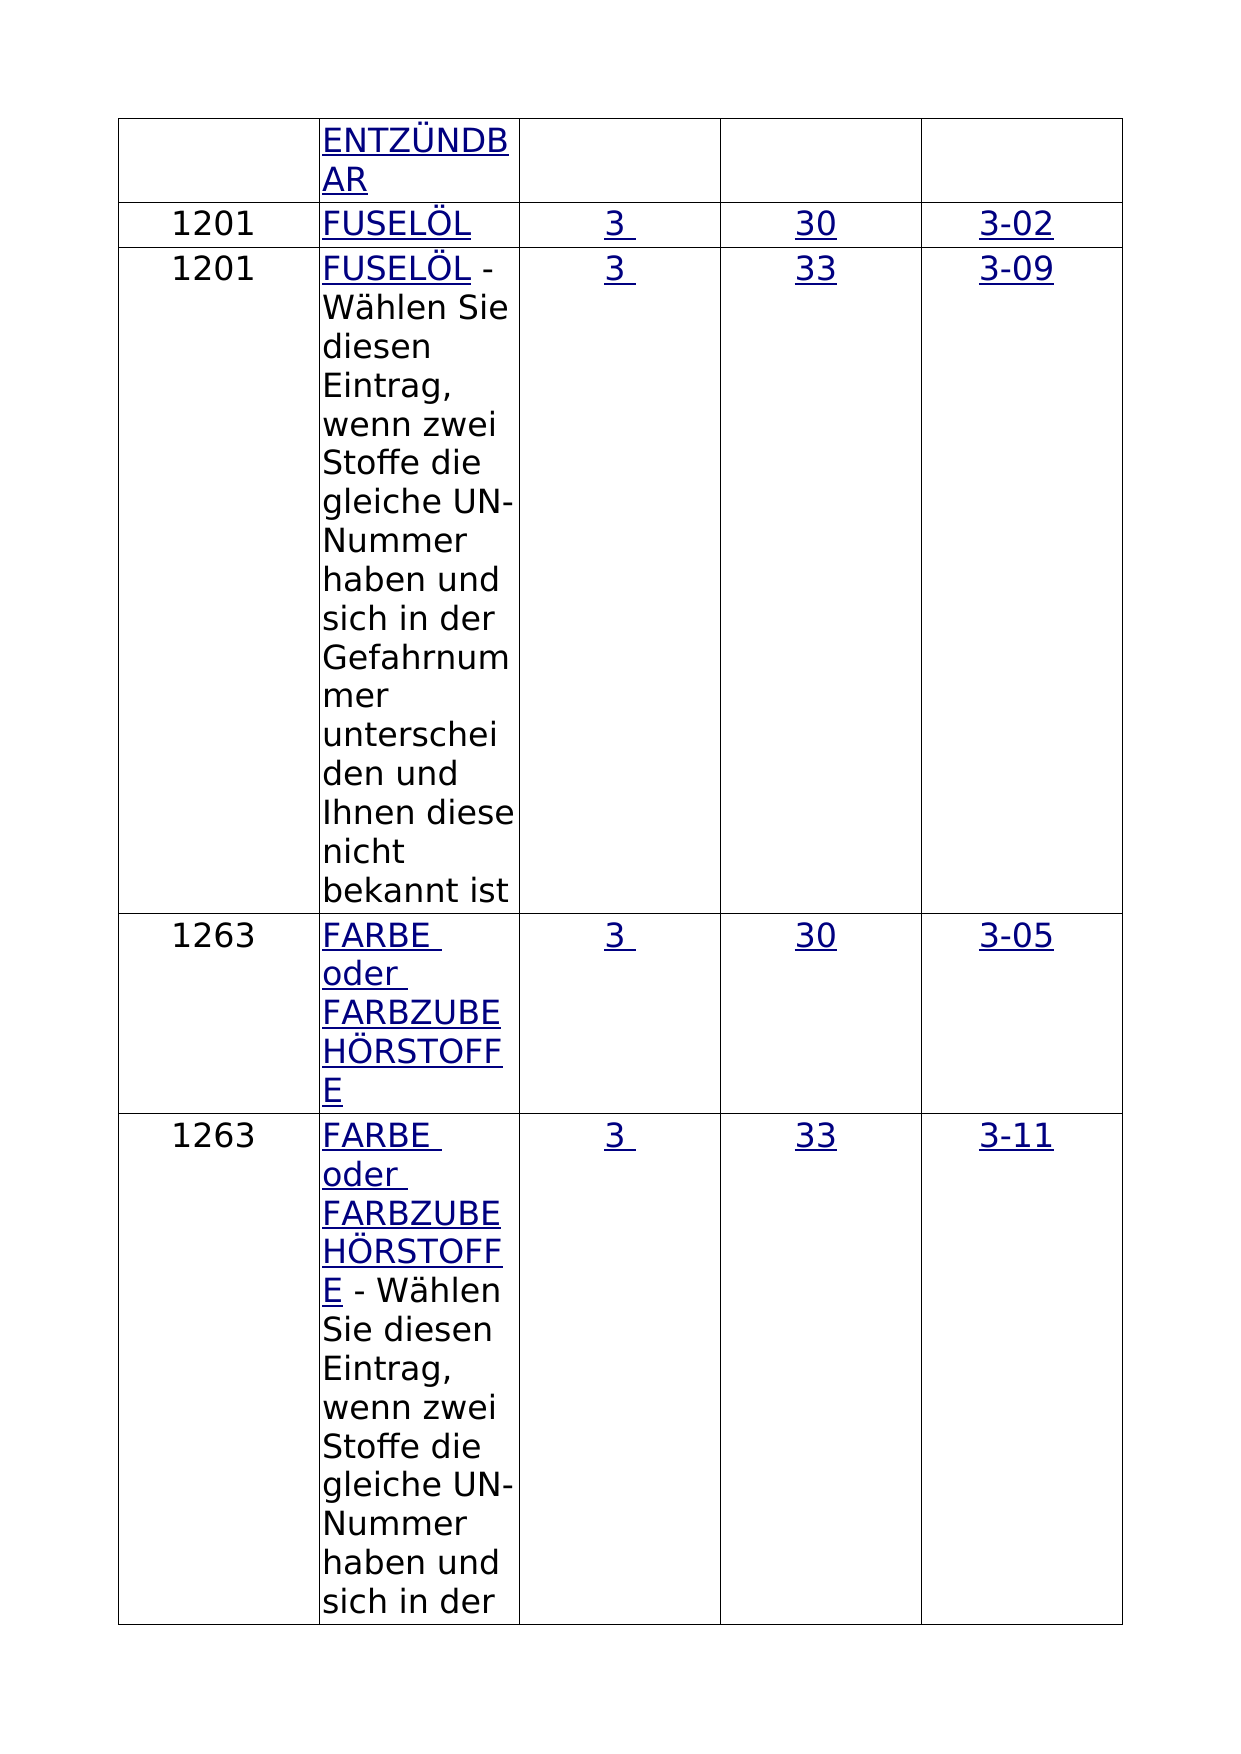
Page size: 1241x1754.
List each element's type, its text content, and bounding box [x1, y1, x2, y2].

table_cell 3 [520, 203, 720, 247]
table_cell [721, 119, 921, 202]
table_cell FUSELÖL - Wählen Sie diesen Eintrag, wenn zwei Stoffe die gleiche UN-Nummer haben und sich in der Gefahrnummer unterscheiden und Ihnen diese nicht bekannt ist [320, 248, 519, 913]
table_cell 30 [721, 203, 921, 247]
table_cell FARBE oder FARBZUBEHÖRSTOFFE [320, 914, 519, 1113]
table_cell 1201 [119, 248, 319, 913]
table_cell 33 [721, 1114, 921, 1624]
table_cell ENTZÜNDBAR [320, 119, 519, 202]
table_cell FUSELÖL [320, 203, 519, 247]
table_cell 3 [520, 1114, 720, 1624]
table_cell 3-02 [922, 203, 1122, 247]
table_cell 3-05 [922, 914, 1122, 1113]
table_cell 1263 [119, 1114, 319, 1624]
table_cell [520, 119, 720, 202]
table_cell FARBE oder FARBZUBEHÖRSTOFFE - Wählen Sie diesen Eintrag, wenn zwei Stoffe die gleiche UN-Nummer haben und sich in der [320, 1114, 519, 1624]
table_cell [119, 119, 319, 202]
table_cell 1263 [119, 914, 319, 1113]
table_cell 1201 [119, 203, 319, 247]
table_cell 3-11 [922, 1114, 1122, 1624]
table_cell 3 [520, 914, 720, 1113]
table_cell 30 [721, 914, 921, 1113]
table_cell 3-09 [922, 248, 1122, 913]
table_cell 3 [520, 248, 720, 913]
table_cell [922, 119, 1122, 202]
table_cell 33 [721, 248, 921, 913]
